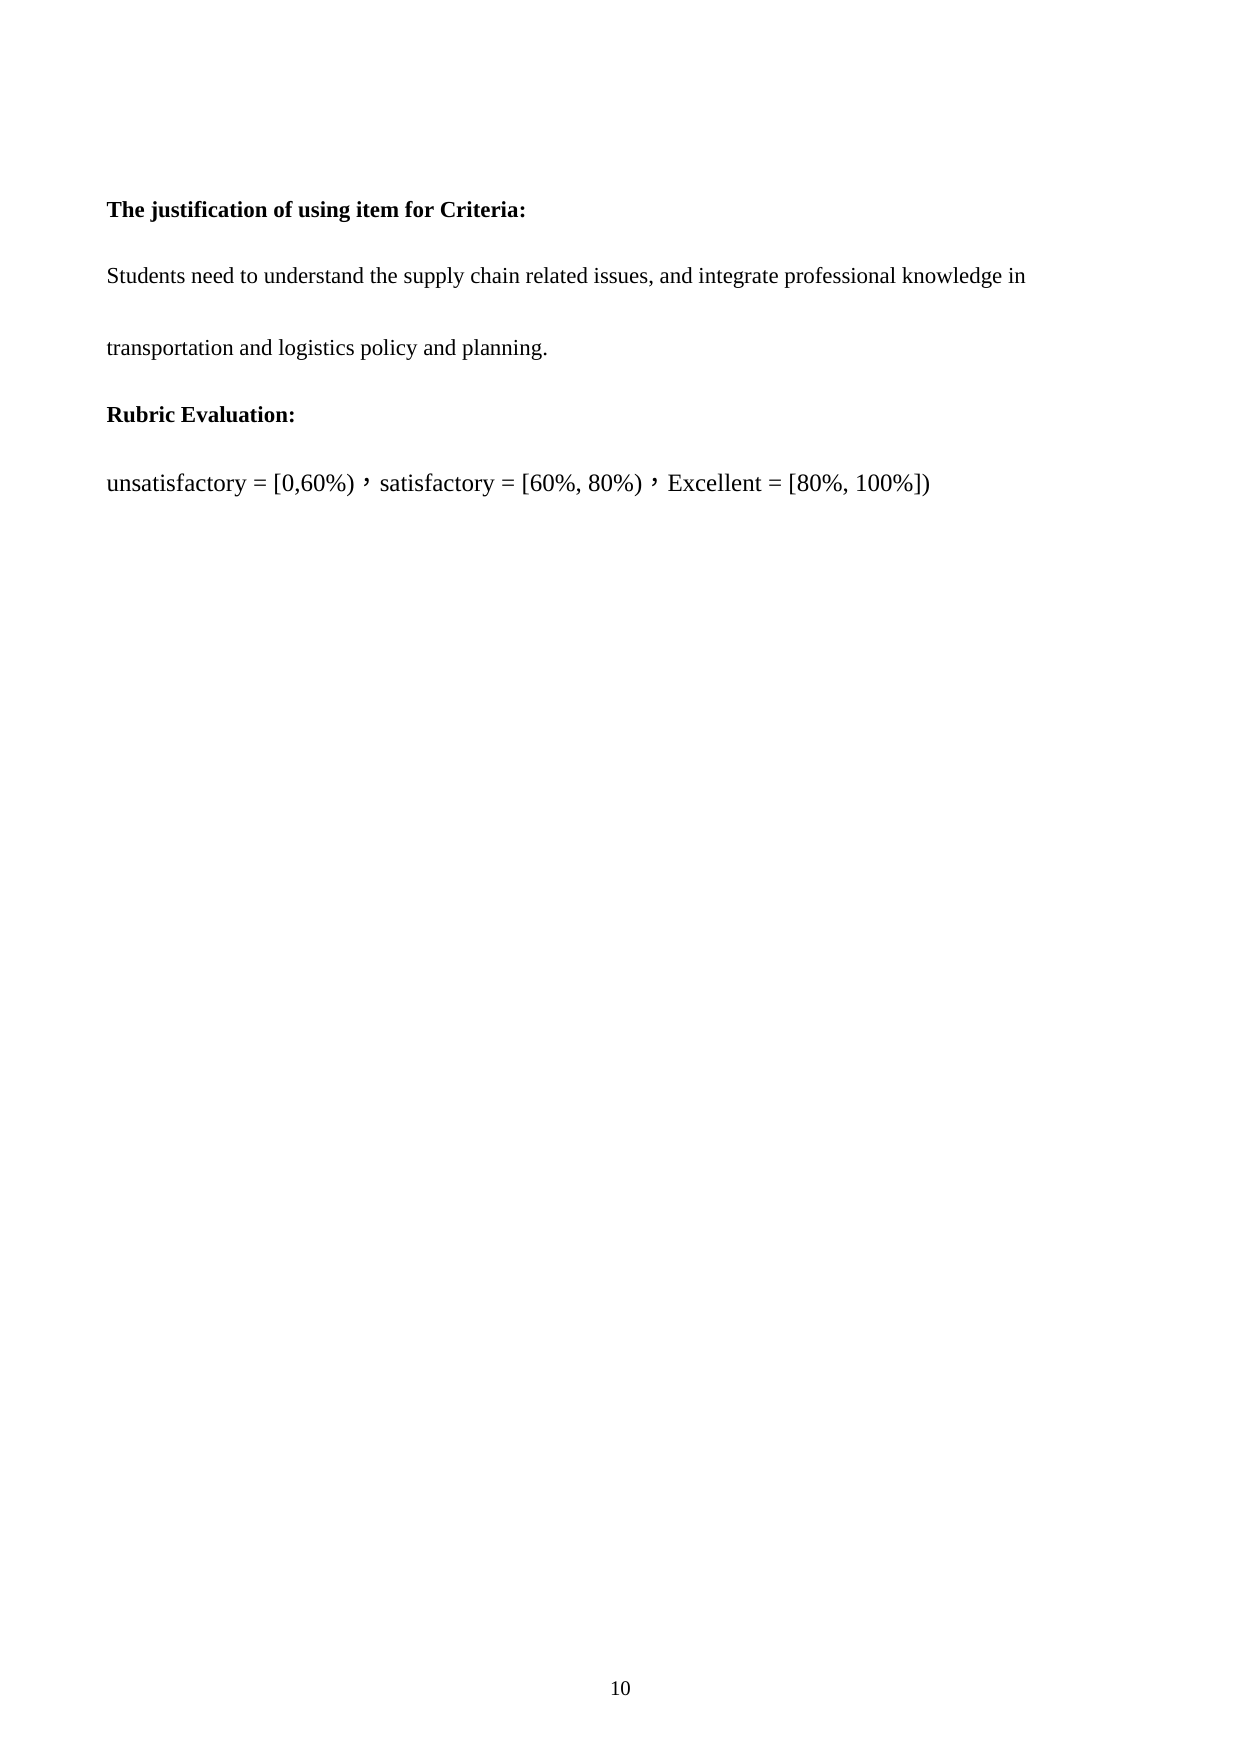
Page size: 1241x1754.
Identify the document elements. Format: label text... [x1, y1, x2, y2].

text The justification of using item for Criteria: [106, 168, 1134, 230]
text Students need to understand the supply chain related issues, and integrate professional knowledge in transportation and logistics policy and planning. [106, 234, 1134, 368]
text Rubric Evaluation: [106, 372, 1134, 435]
text unsatisfactory = [0,60%)，satisfactory = [60%, 80%)，Excellent = [80%, 100%]) [106, 439, 1134, 501]
